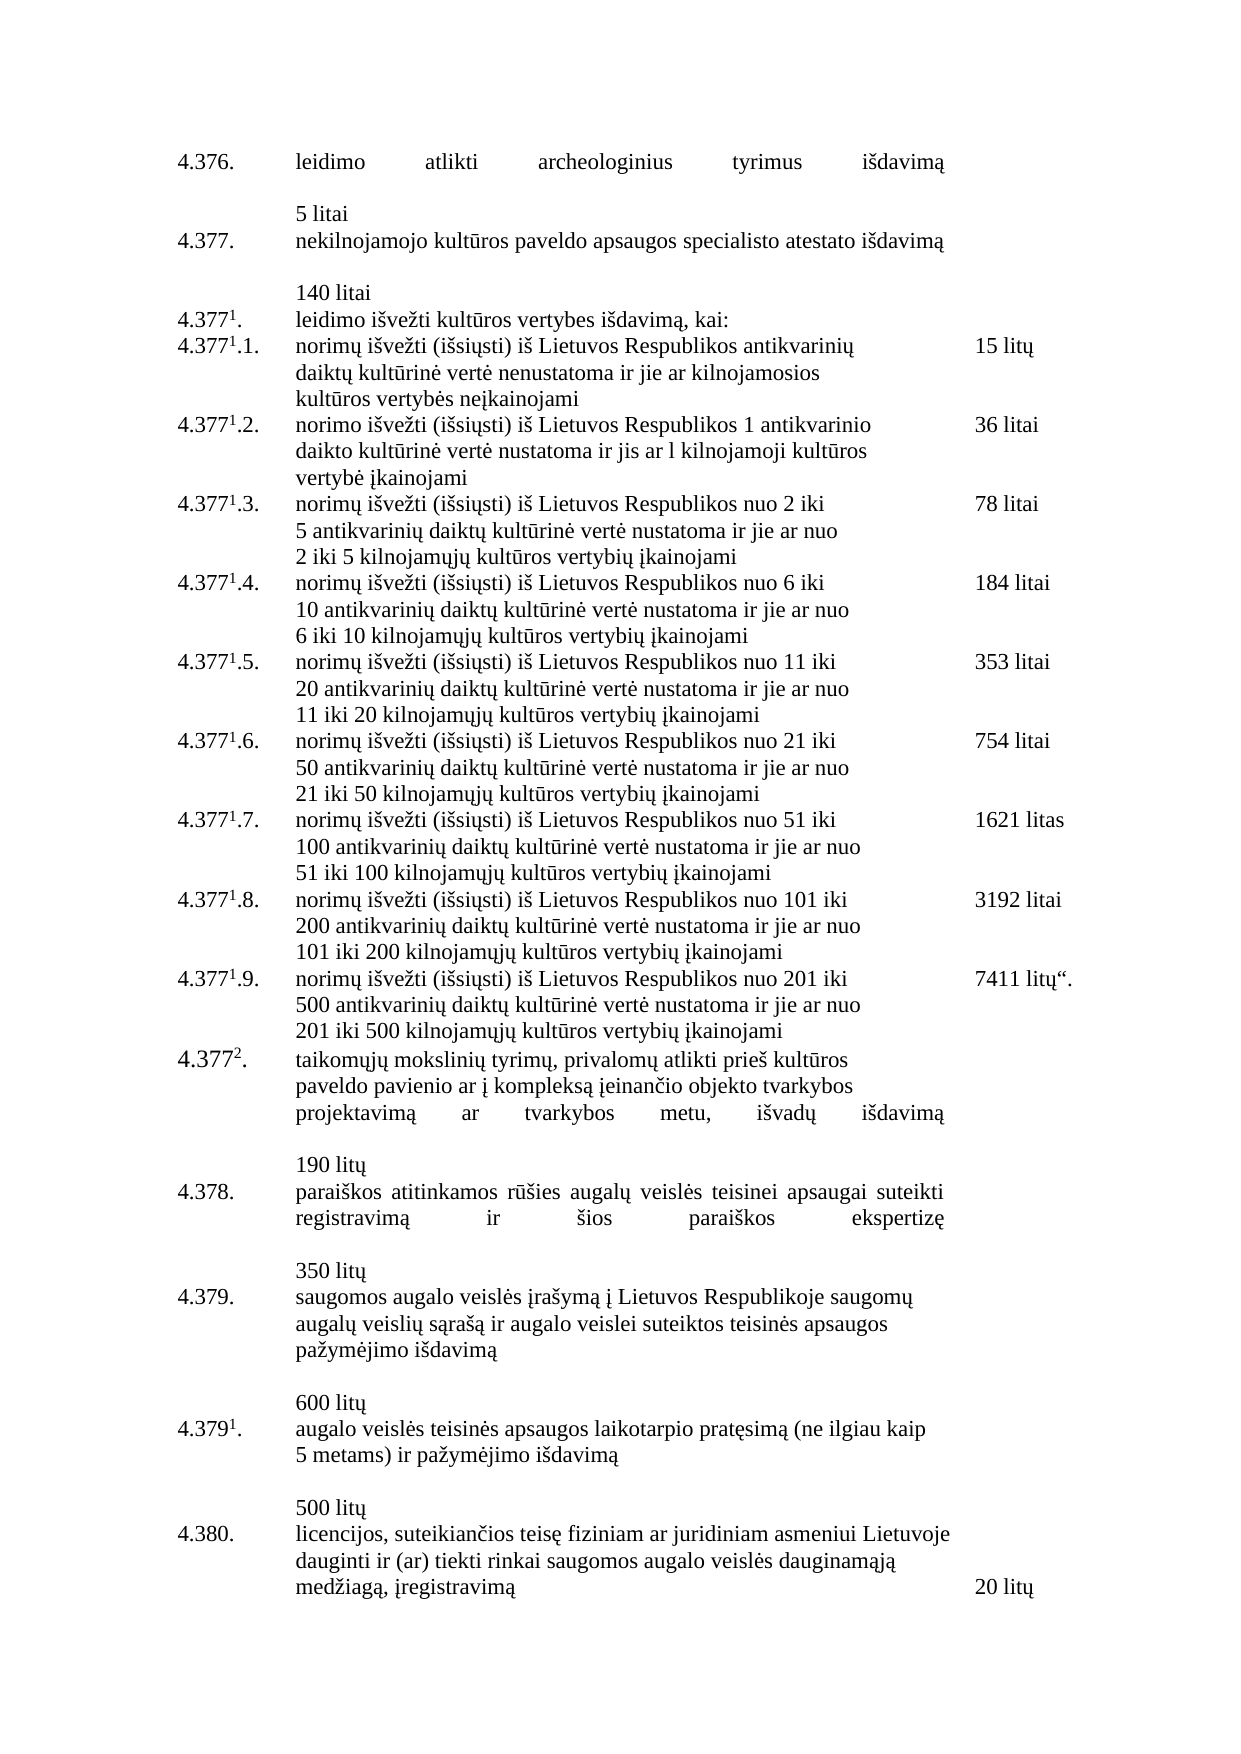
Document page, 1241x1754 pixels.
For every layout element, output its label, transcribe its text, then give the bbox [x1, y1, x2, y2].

text kultūros vertybės neįkainojami [177, 385, 1122, 411]
text 100 antikvarinių daiktų kultūrinė vertė nustatoma ir jie ar nuo [177, 833, 1122, 859]
text 201 iki 500 kilnojamųjų kultūros vertybių įkainojami [177, 1017, 1122, 1044]
text pažymėjimo išdavimą 600 litų [177, 1336, 945, 1415]
text 101 iki 200 kilnojamųjų kultūros vertybių įkainojami [177, 938, 1122, 965]
text 4.3771.1. norimų išvežti (išsiųsti) iš Lietuvos Respublikos antikvarinių 15 litų [177, 332, 1122, 358]
text augalų veislių sąrašą ir augalo veislei suteiktos teisinės apsaugos [222, 1310, 1122, 1336]
text 4.3771.7. norimų išvežti (išsiųsti) iš Lietuvos Respublikos nuo 51 iki 1621 litas [177, 807, 1122, 833]
text 10 antikvarinių daiktų kultūrinė vertė nustatoma ir jie ar nuo [177, 596, 1122, 622]
text 4.3771.5. norimų išvežti (išsiųsti) iš Lietuvos Respublikos nuo 11 iki 353 litai [177, 648, 1122, 675]
text projektavimą ar tvarkybos metu, išvadų išdavimą 190 litų [295, 1099, 945, 1178]
text paveldo pavienio ar į kompleksą įeinančio objekto tvarkybos [177, 1072, 1122, 1099]
text 6 iki 10 kilnojamųjų kultūros vertybių įkainojami [177, 622, 1122, 648]
text 20 antikvarinių daiktų kultūrinė vertė nustatoma ir jie ar nuo [177, 675, 1122, 701]
text 21 iki 50 kilnojamųjų kultūros vertybių įkainojami [177, 780, 1122, 807]
text medžiagą, įregistravimą 20 litų [177, 1573, 1122, 1599]
text 4.3791. augalo veislės teisinės apsaugos laikotarpio pratęsimą (ne ilgiau kaip [177, 1415, 1122, 1441]
text 2 iki 5 kilnojamųjų kultūros vertybių įkainojami [177, 543, 1122, 569]
text 4.379. saugomos augalo veislės įrašymą į Lietuvos Respublikoje saugomų [177, 1283, 1122, 1310]
text 4.3771.4. norimų išvežti (išsiųsti) iš Lietuvos Respublikos nuo 6 iki 184 litai [177, 569, 1122, 596]
text 500 antikvarinių daiktų kultūrinė vertė nustatoma ir jie ar nuo [177, 991, 1122, 1017]
text daikto kultūrinė vertė nustatoma ir jis ar l kilnojamoji kultūros [177, 438, 1122, 464]
text 50 antikvarinių daiktų kultūrinė vertė nustatoma ir jie ar nuo [177, 754, 1122, 780]
text 11 iki 20 kilnojamųjų kultūros vertybių įkainojami [177, 701, 1122, 727]
text dauginti ir (ar) tiekti rinkai saugomos augalo veislės dauginamąją [222, 1547, 1122, 1573]
text vertybė įkainojami [177, 464, 1122, 490]
text 4.380. licencijos, suteikiančios teisę fiziniam ar juridiniam asmeniui Lietuvoje [177, 1521, 1122, 1547]
text 4.3771.3. norimų išvežti (išsiųsti) iš Lietuvos Respublikos nuo 2 iki 78 litai [177, 490, 1122, 517]
text 4.3771.8. norimų išvežti (išsiųsti) iš Lietuvos Respublikos nuo 101 iki 3192 litai [177, 886, 1122, 912]
text 5 antikvarinių daiktų kultūrinė vertė nustatoma ir jie ar nuo [177, 517, 1122, 543]
text 4.3772. taikomųjų mokslinių tyrimų, privalomų atlikti prieš kultūros [177, 1044, 1122, 1072]
text 51 iki 100 kilnojamųjų kultūros vertybių įkainojami [177, 859, 1122, 886]
text 4.3771. leidimo išvežti kultūros vertybes išdavimą, kai: [177, 306, 1122, 332]
text 4.3771.2. norimo išvežti (išsiųsti) iš Lietuvos Respublikos 1 antikvarinio 36 litai [177, 411, 1122, 438]
text 5 metams) ir pažymėjimo išdavimą 500 litų [177, 1441, 945, 1521]
text 4.3771.6. norimų išvežti (išsiųsti) iš Lietuvos Respublikos nuo 21 iki 754 litai [177, 727, 1122, 754]
text 4.376. leidimo atlikti archeologinius tyrimus išdavimą 5 litai [177, 148, 945, 227]
text 4.3771.9. norimų išvežti (išsiųsti) iš Lietuvos Respublikos nuo 201 iki 7411 litų“. [177, 965, 1122, 991]
text daiktų kultūrinė vertė nenustatoma ir jie ar kilnojamosios [177, 358, 1122, 385]
text 4.377. nekilnojamojo kultūros paveldo apsaugos specialisto atestato išdavimą 140 litai [177, 227, 945, 306]
text 4.378. paraiškos atitinkamos rūšies augalų veislės teisinei apsaugai suteikti registravimą ir šios paraiškos ekspertizę 350 litų [177, 1178, 945, 1283]
text 200 antikvarinių daiktų kultūrinė vertė nustatoma ir jie ar nuo [177, 912, 1122, 938]
